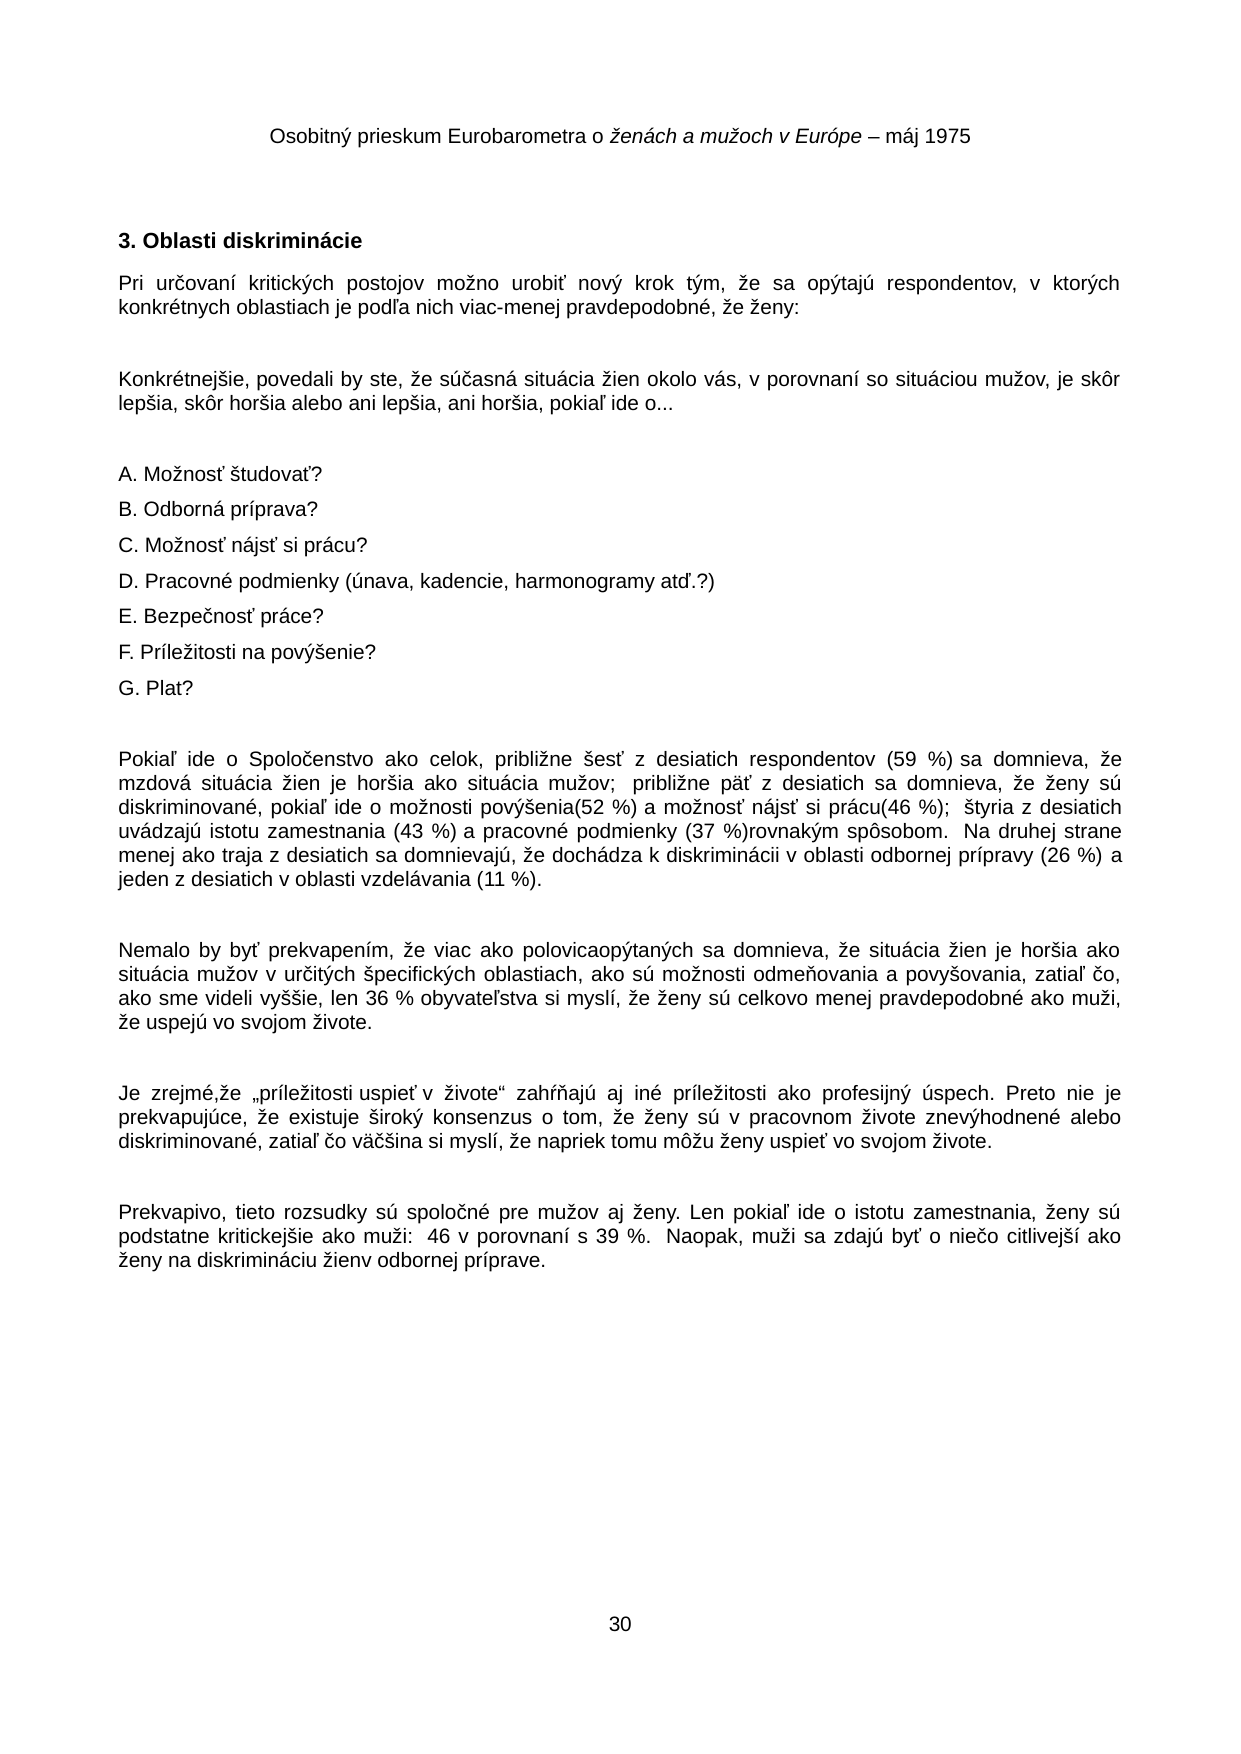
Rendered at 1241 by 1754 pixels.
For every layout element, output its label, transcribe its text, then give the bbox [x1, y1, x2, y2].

text Nemalo by byť prekvapením, že viac ako polovicaopýtaných sa domnieva, že situácia žien je horšia ako situácia mužov v určitých špecifických oblastiach, ako sú možnosti odmeňovania a povyšovania, zatiaľ čo, ako sme videli vyššie, len 36 % obyvateľstva si myslí, že ženy sú celkovo menej pravdepodobné ako muži, že uspejú vo svojom živote. [118, 938, 1122, 1033]
text C. Možnosť nájsť si prácu? [118, 533, 1122, 557]
text Konkrétnejšie, povedali by ste, že súčasná situácia žien okolo vás, v porovnaní so situáciou mužov, je skôr lepšia, skôr horšia alebo ani lepšia, ani horšia, pokiaľ ide o... [118, 366, 1122, 414]
text Pokiaľ ide o Spoločenstvo ako celok, približne šesť z desiatich respondentov (59 %) sa domnieva, že mzdová situácia žien je horšia ako situácia mužov; približne päť z desiatich sa domnieva, že ženy sú diskriminované, pokiaľ ide o možnosti povýšenia(52 %) a možnosť nájsť si prácu(46 %); štyria z desiatich uvádzajú istotu zamestnania (43 %) a pracovné podmienky (37 %)rovnakým spôsobom. Na druhej strane menej ako traja z desiatich sa domnievajú, že dochádza k diskriminácii v oblasti odbornej prípravy (26 %) a jeden z desiatich v oblasti vzdelávania (11 %). [118, 747, 1122, 890]
text Pri určovaní kritických postojov možno urobiť nový krok tým, že sa opýtajú respondentov, v ktorých konkrétnych oblastiach je podľa nich viac-menej pravdepodobné, že ženy: [118, 271, 1122, 319]
text G. Plat? [118, 675, 1122, 699]
subtitle 3. Oblasti diskriminácie [118, 228, 1122, 253]
text E. Bezpečnosť práce? [118, 604, 1122, 628]
text F. Príležitosti na povýšenie? [118, 640, 1122, 664]
text Prekvapivo, tieto rozsudky sú spoločné pre mužov aj ženy. Len pokiaľ ide o istotu zamestnania, ženy sú podstatne kritickejšie ako muži: 46 v porovnaní s 39 %. Naopak, muži sa zdajú byť o niečo citlivejší ako ženy na diskrimináciu žienv odbornej príprave. [118, 1200, 1122, 1272]
text A. Možnosť študovať? [118, 462, 1122, 486]
text Je zrejmé,že „príležitosti uspieť v živote“ zahŕňajú aj iné príležitosti ako profesijný úspech. Preto nie je prekvapujúce, že existuje široký konsenzus o tom, že ženy sú v pracovnom živote znevýhodnené alebo diskriminované, zatiaľ čo väčšina si myslí, že napriek tomu môžu ženy uspieť vo svojom živote. [118, 1081, 1122, 1153]
text B. Odborná príprava? [118, 497, 1122, 521]
text D. Pracovné podmienky (únava, kadencie, harmonogramy atď.?) [118, 568, 1122, 592]
